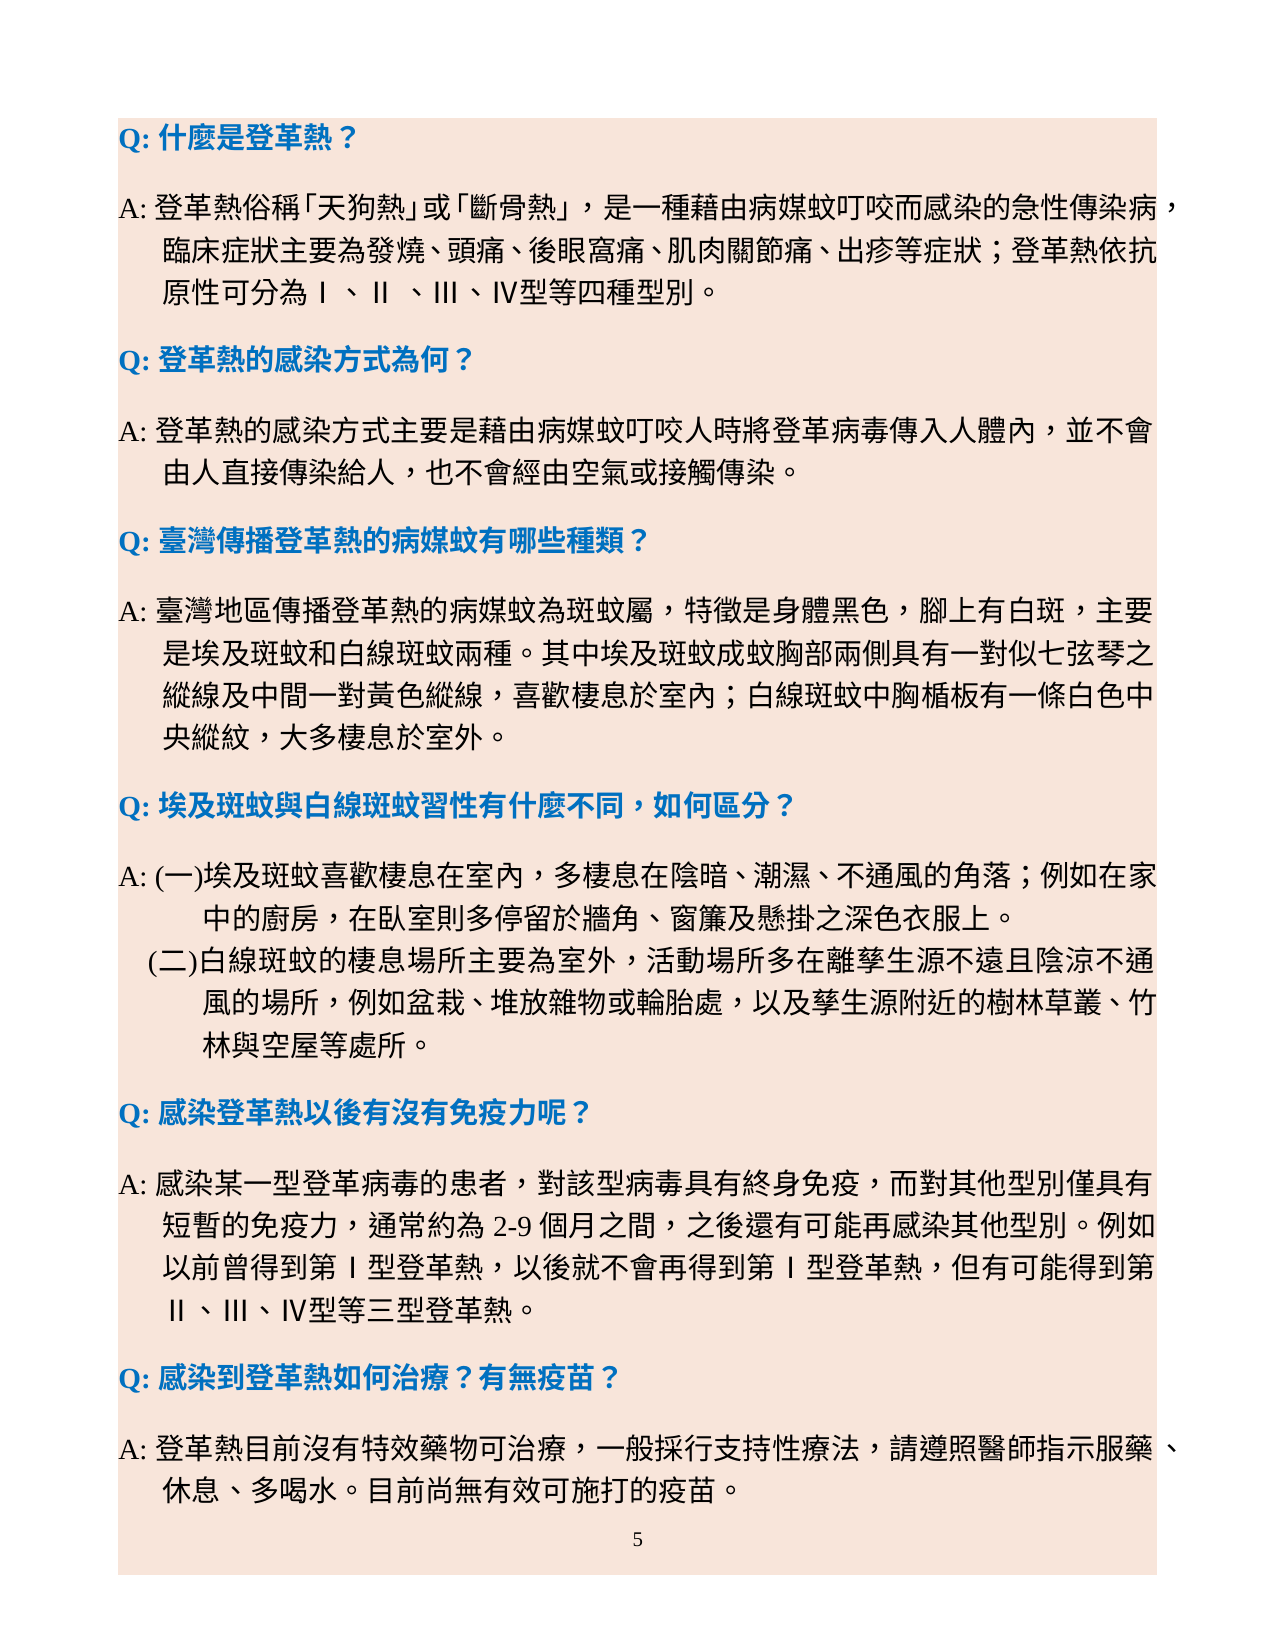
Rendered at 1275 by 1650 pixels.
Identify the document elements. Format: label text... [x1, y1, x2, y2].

text Q: 埃及斑蚊與白線斑蚊習性有什麼不同，如何區分？ [118, 786, 1157, 824]
text Q: 感染登革熱以後有沒有免疫力呢？ [118, 1093, 1157, 1131]
text A: 感染某一型登革病毒的患者，對該型病毒具有終身免疫，而對其他型別僅具有短暫的免疫力，通常約為 2-9 個月之間，之後還有可能再感染其他型別。例如以前曾得到第Ⅰ型登革熱，以後就不會再得到第Ⅰ型登革熱，但有可能得到第Ⅱ、Ⅲ、Ⅳ型等三型登革熱。 [118, 1160, 1157, 1329]
text Q: 登革熱的感染方式為何？ [118, 341, 1157, 378]
text A: 登革熱的感染方式主要是藉由病媒蚊叮咬人時將登革病毒傳入人體內，並不會由人直接傳染給人，也不會經由空氣或接觸傳染。 [118, 407, 1157, 492]
text A: 登革熱目前沒有特效藥物可治療，一般採行支持性療法，請遵照醫師指示服藥、休息、多喝水。目前尚無有效可施打的疫苗。 [118, 1425, 1157, 1510]
text Q: 臺灣傳播登革熱的病媒蚊有哪些種類？ [118, 521, 1157, 559]
text A: (一)埃及斑蚊喜歡棲息在室內，多棲息在陰暗、潮濕、不通風的角落；例如在家中的廚房，在臥室則多停留於牆角、窗簾及懸掛之深色衣服上。 [118, 853, 1157, 937]
text Q: 感染到登革熱如何治療？有無疫苗？ [118, 1358, 1157, 1396]
text (二)白線斑蚊的棲息場所主要為室外，活動場所多在離孳生源不遠且陰涼不通風的場所，例如盆栽、堆放雜物或輪胎處，以及孳生源附近的樹林草叢、竹林與空屋等處所。 [148, 937, 1157, 1064]
text A: 登革熱俗稱「天狗熱」或「斷骨熱」，是一種藉由病媒蚊叮咬而感染的急性傳染病，臨床症狀主要為發燒、頭痛、後眼窩痛、肌肉關節痛、出疹等症狀；登革熱依抗原性可分為Ⅰ、Ⅱ 、Ⅲ、Ⅳ型等四種型別。 [118, 185, 1157, 312]
text Q: 什麼是登革熱？ [118, 118, 1157, 156]
text A: 臺灣地區傳播登革熱的病媒蚊為斑蚊屬，特徵是身體黑色，腳上有白斑，主要是埃及斑蚊和白線斑蚊兩種。其中埃及斑蚊成蚊胸部兩側具有一對似七弦琴之縱線及中間一對黃色縱線，喜歡棲息於室內；白線斑蚊中胸楯板有一條白色中央縱紋，大多棲息於室外。 [118, 588, 1157, 757]
